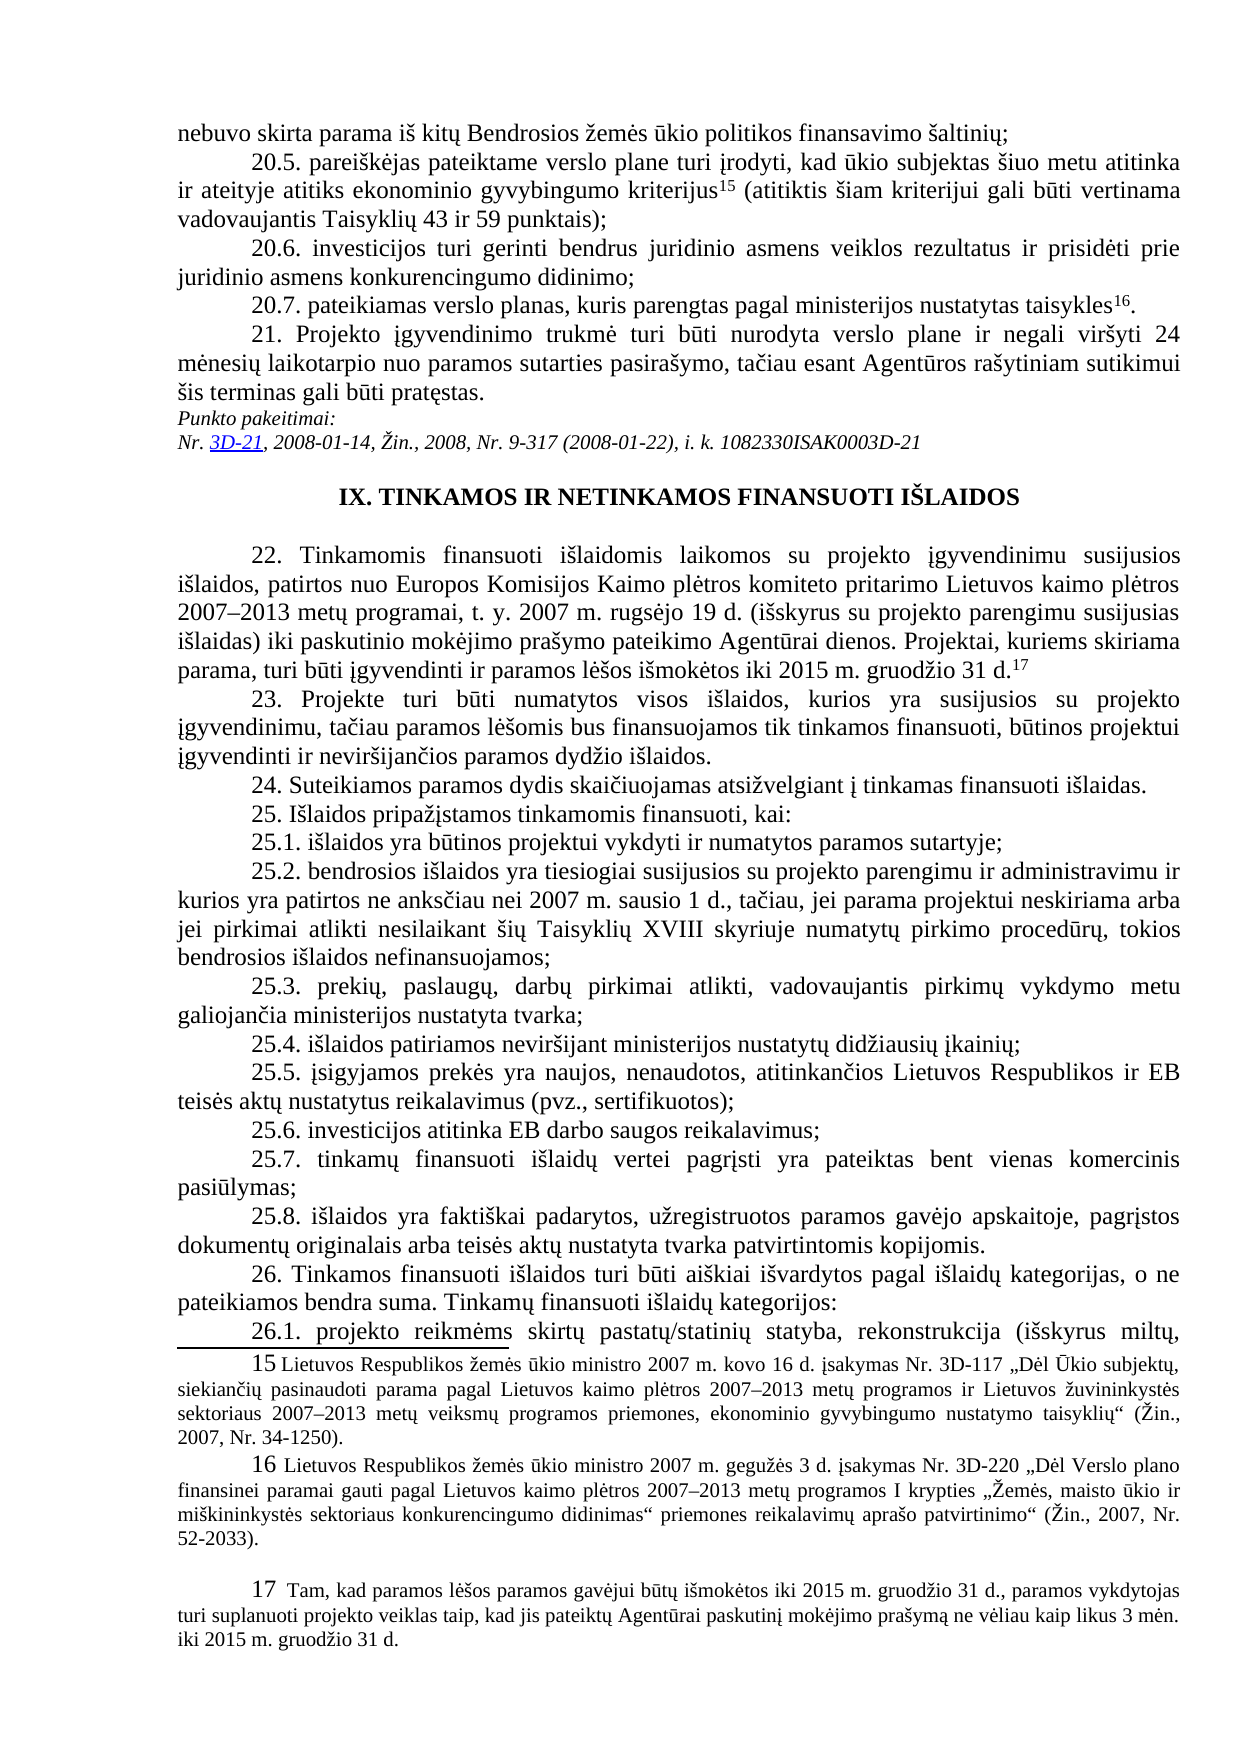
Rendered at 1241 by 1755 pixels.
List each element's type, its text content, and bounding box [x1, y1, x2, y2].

text 21. Projekto įgyvendinimo trukmė turi būti nurodyta verslo plane ir negali viršyti 24 mėnesių laikotarpio nuo paramos sutarties pasirašymo, tačiau esant Agentūros rašytiniam sutikimui šis terminas gali būti pratęstas. [177, 319, 1181, 406]
text nebuvo skirta parama iš kitų Bendrosios žemės ūkio politikos finansavimo šaltinių; [177, 118, 1181, 147]
text 20.7. pateikiamas verslo planas, kuris parengtas pagal ministerijos nustatytas taisykles. [177, 291, 1181, 319]
text Tam, kad paramos lėšos paramos gavėjui būtų išmokėtos iki 2015 m. gruodžio 31 d., paramos vykdytojas turi suplanuoti projekto veiklas taip, kad jis pateiktų Agentūrai paskutinį mokėjimo prašymą ne vėliau kaip likus 3 mėn. iki 2015 m. gruodžio 31 d. [177, 1574, 1181, 1651]
text 25.6. investicijos atitinka EB darbo saugos reikalavimus; [177, 1115, 1181, 1144]
text 25.2. bendrosios išlaidos yra tiesiogiai susijusios su projekto parengimu ir administravimu ir kurios yra patirtos ne anksčiau nei 2007 m. sausio 1 d., tačiau, jei parama projektui neskiriama arba jei pirkimai atlikti nesilaikant šių Taisyklių XVIII skyriuje numatytų pirkimo procedūrų, tokios bendrosios išlaidos nefinansuojamos; [177, 856, 1181, 971]
text 24. Suteikiamos paramos dydis skaičiuojamas atsižvelgiant į tinkamas finansuoti išlaidas. [177, 770, 1181, 799]
text IX. TINKAMOS IR NETINKAMOS FINANSUOTI IŠLAIDOS [177, 482, 1181, 511]
text 25.8. išlaidos yra faktiškai padarytos, užregistruotos paramos gavėjo apskaitoje, pagrįstos dokumentų originalais arba teisės aktų nustatyta tvarka patvirtintomis kopijomis. [177, 1201, 1181, 1259]
text 26.1. projekto reikmėms skirtų pastatų/statinių statyba, rekonstrukcija (išskyrus miltų, [177, 1316, 1181, 1345]
text 25.1. išlaidos yra būtinos projektui vykdyti ir numatytos paramos sutartyje; [177, 827, 1181, 856]
text 26. Tinkamos finansuoti išlaidos turi būti aiškiai išvardytos pagal išlaidų kategorijas, o ne pateikiamos bendra suma. Tinkamų finansuoti išlaidų kategorijos: [177, 1259, 1181, 1316]
text 20.5. pareiškėjas pateiktame verslo plane turi įrodyti, kad ūkio subjektas šiuo metu atitinka ir ateityje atitiks ekonominio gyvybingumo kriterijus (atitiktis šiam kriterijui gali būti vertinama vadovaujantis Taisyklių 43 ir 59 punktais); [177, 147, 1181, 233]
text 23. Projekte turi būti numatytos visos išlaidos, kurios yra susijusios su projekto įgyvendinimu, tačiau paramos lėšomis bus finansuojamos tik tinkamos finansuoti, būtinos projektui įgyvendinti ir neviršijančios paramos dydžio išlaidos. [177, 684, 1181, 770]
text 25.5. įsigyjamos prekės yra naujos, nenaudotos, atitinkančios Lietuvos Respublikos ir EB teisės aktų nustatytus reikalavimus (pvz., sertifikuotos); [177, 1057, 1181, 1115]
text 25.4. išlaidos patiriamos neviršijant ministerijos nustatytų didžiausių įkainių; [177, 1029, 1181, 1057]
text Lietuvos Respublikos žemės ūkio ministro 2007 m. gegužės 3 d. įsakymas Nr. 3D-220 „Dėl Verslo plano finansinei paramai gauti pagal Lietuvos kaimo plėtros 2007–2013 metų programos I krypties „Žemės, maisto ūkio ir miškininkystės sektoriaus konkurencingumo didinimas“ priemones reikalavimų aprašo patvirtinimo“ (Žin., 2007, Nr. 52-2033). [177, 1449, 1181, 1550]
text 25.3. prekių, paslaugų, darbų pirkimai atlikti, vadovaujantis pirkimų vykdymo metu galiojančia ministerijos nustatyta tvarka; [177, 971, 1181, 1029]
text Nr. 3D-21, 2008-01-14, Žin., 2008, Nr. 9-317 (2008-01-22), i. k. 1082330ISAK0003D-21 [177, 430, 1181, 454]
text Punkto pakeitimai: [177, 406, 1181, 430]
text 22. Tinkamomis finansuoti išlaidomis laikomos su projekto įgyvendinimu susijusios išlaidos, patirtos nuo Europos Komisijos Kaimo plėtros komiteto pritarimo Lietuvos kaimo plėtros 2007–2013 metų programai, t. y. 2007 m. rugsėjo 19 d. (išskyrus su projekto parengimu susijusias išlaidas) iki paskutinio mokėjimo prašymo pateikimo Agentūrai dienos. Projektai, kuriems skiriama parama, turi būti įgyvendinti ir paramos lėšos išmokėtos iki 2015 m. gruodžio 31 d. [177, 540, 1181, 684]
text 25. Išlaidos pripažįstamos tinkamomis finansuoti, kai: [177, 799, 1181, 827]
text 20.6. investicijos turi gerinti bendrus juridinio asmens veiklos rezultatus ir prisidėti prie juridinio asmens konkurencingumo didinimo; [177, 233, 1181, 291]
text Lietuvos Respublikos žemės ūkio ministro 2007 m. kovo 16 d. įsakymas Nr. 3D-117 „Dėl Ūkio subjektų, siekiančių pasinaudoti parama pagal Lietuvos kaimo plėtros 2007–2013 metų programos ir Lietuvos žuvininkystės sektoriaus 2007–2013 metų veiksmų programos priemones, ekonominio gyvybingumo nustatymo taisyklių“ (Žin., 2007, Nr. 34-1250). [177, 1348, 1181, 1449]
text 25.7. tinkamų finansuoti išlaidų vertei pagrįsti yra pateiktas bent vienas komercinis pasiūlymas; [177, 1144, 1181, 1201]
